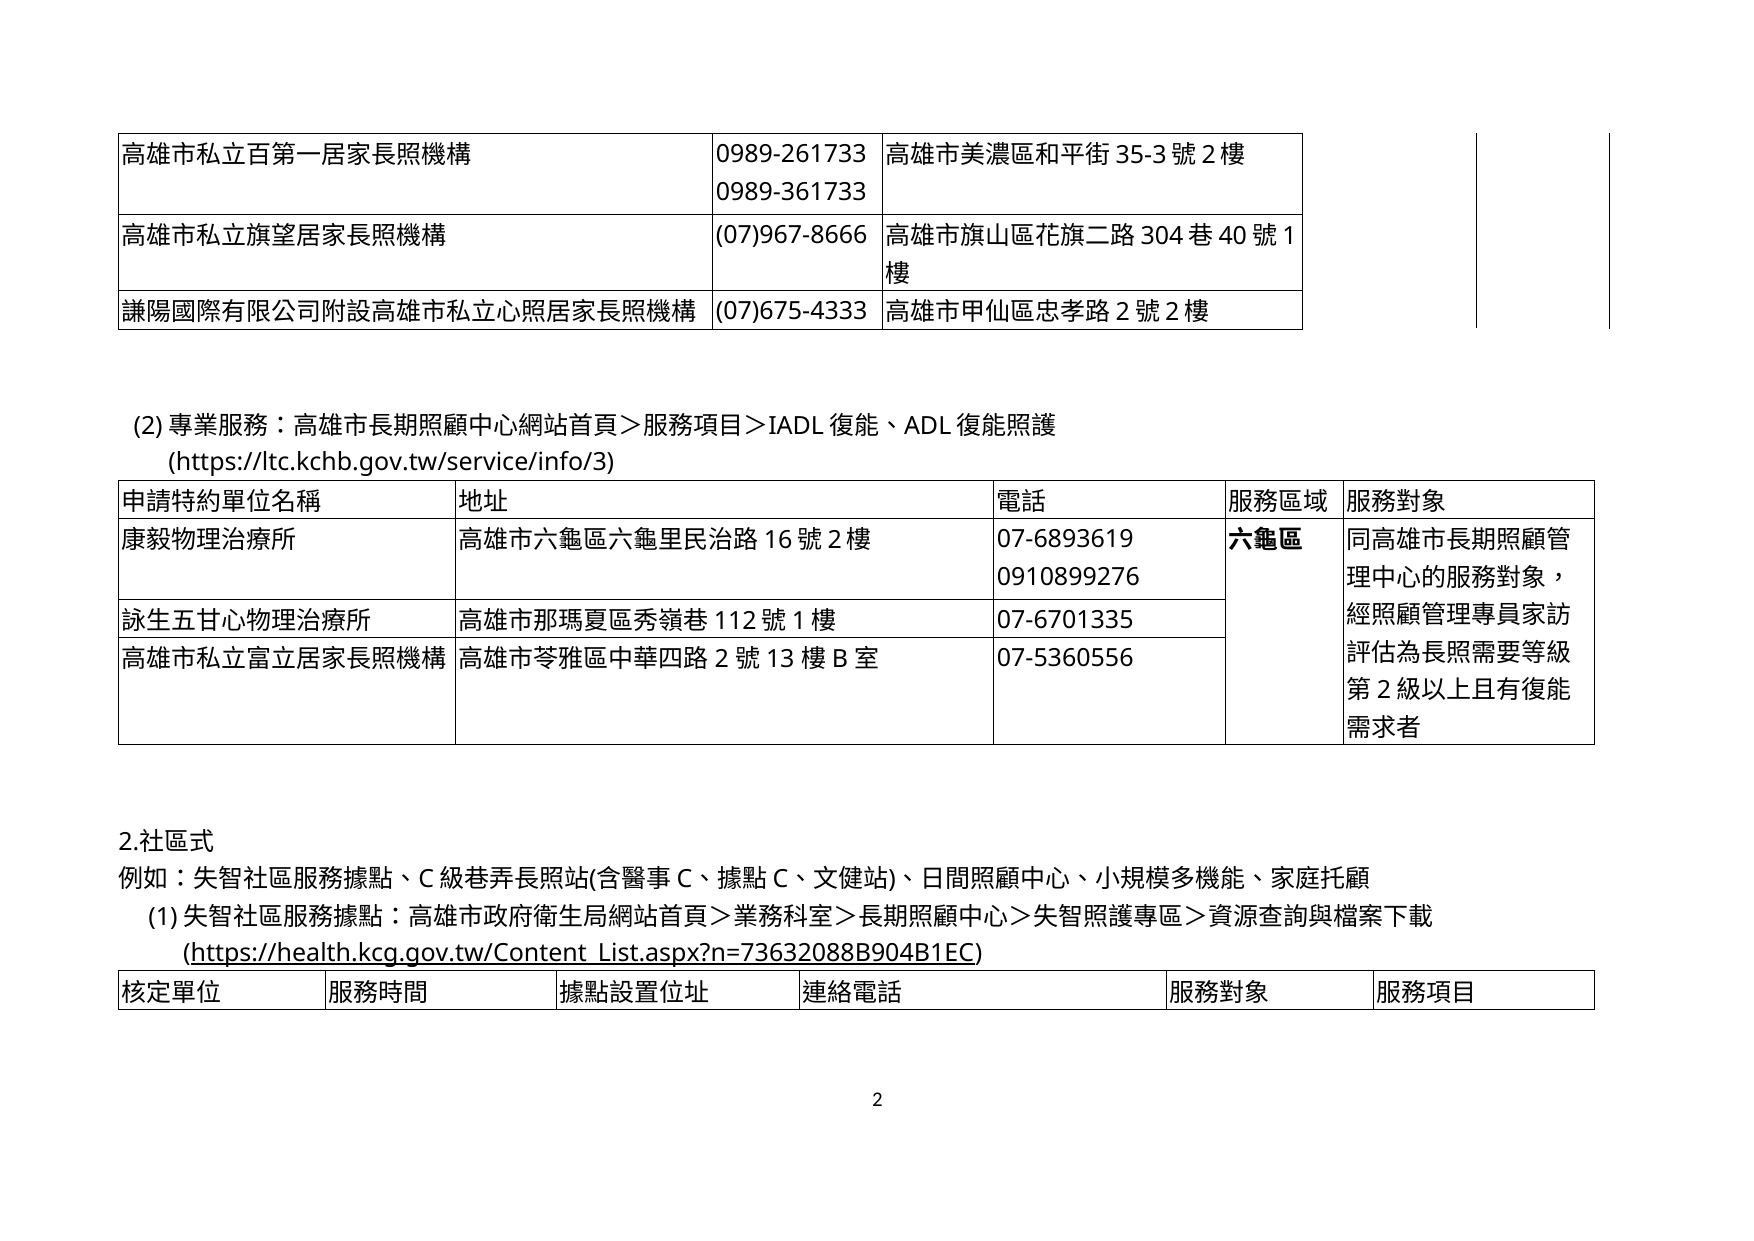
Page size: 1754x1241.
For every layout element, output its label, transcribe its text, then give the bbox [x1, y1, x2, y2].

table_header 服務項目 [1374, 971, 1594, 1009]
table_cell 康毅物理治療所 [119, 519, 455, 599]
table_cell 07-6893619 0910899276 [994, 519, 1225, 599]
table_cell 詠生五甘心物理治療所 [119, 600, 455, 637]
table_cell 高雄市私立旗望居家長照機構 [119, 215, 712, 290]
list 專業服務：高雄市長期照顧中心網站首頁＞服務項目＞IADL復能、ADL復能照護 (https://ltc.kchb.gov.tw/service/info/3) [162, 405, 1636, 480]
table_header 核定單位 [119, 971, 325, 1009]
table_cell 0989-261733 0989-361733 [713, 134, 882, 214]
table_cell (07)675-4333 [713, 291, 882, 329]
text 2.社區式 [118, 820, 1636, 858]
table_header 電話 [994, 481, 1225, 518]
table_cell 高雄市美濃區和平街35-3號2樓 [883, 134, 1302, 214]
list 失智社區服務據點：高雄市政府衛生局網站首頁＞業務科室＞長期照顧中心＞失智照護專區＞資源查詢與檔案下載 [177, 895, 1636, 933]
table_header 地址 [456, 481, 993, 518]
table_cell 高雄市私立百第一居家長照機構 [119, 134, 712, 214]
table_header 服務對象 [1167, 971, 1373, 1009]
table_cell 高雄市六龜區六龜里民治路16號2樓 [456, 519, 993, 599]
table_header 申請特約單位名稱 [119, 481, 455, 518]
table_header 連絡電話 [800, 971, 1166, 1009]
table_cell (07)967-8666 [713, 215, 882, 290]
text (https://health.kcg.gov.tw/Content_List.aspx?n=73632088B904B1EC) [183, 933, 1636, 970]
table_cell 07-6701335 [994, 600, 1225, 637]
table_header 服務區域 [1226, 481, 1343, 518]
text 例如：失智社區服務據點、C級巷弄長照站(含醫事C、據點C、文健站)、日間照顧中心、小規模多機能、家庭托顧 [118, 858, 1636, 895]
table_cell 高雄市甲仙區忠孝路2號2樓 [883, 291, 1302, 329]
table_header 服務對象 [1344, 481, 1594, 518]
table_cell 高雄市私立富立居家長照機構 [119, 638, 455, 744]
table_cell 六龜區 [1226, 519, 1343, 744]
table_cell 同高雄市長期照顧管理中心的服務對象，經照顧管理專員家訪評估為長照需要等級第2級以上且有復能需求者 [1344, 519, 1594, 744]
table_cell 高雄市那瑪夏區秀嶺巷112號1樓 [456, 600, 993, 637]
table_cell 07-5360556 [994, 638, 1225, 744]
table_header 據點設置位址 [557, 971, 799, 1009]
table_header 服務時間 [326, 971, 556, 1009]
table_cell 高雄市旗山區花旗二路304巷40號1樓 [883, 215, 1302, 290]
table_cell 謙陽國際有限公司附設高雄市私立心照居家長照機構 [119, 291, 712, 329]
table_cell 高雄市苓雅區中華四路 2 號 13 樓 B 室 [456, 638, 993, 744]
